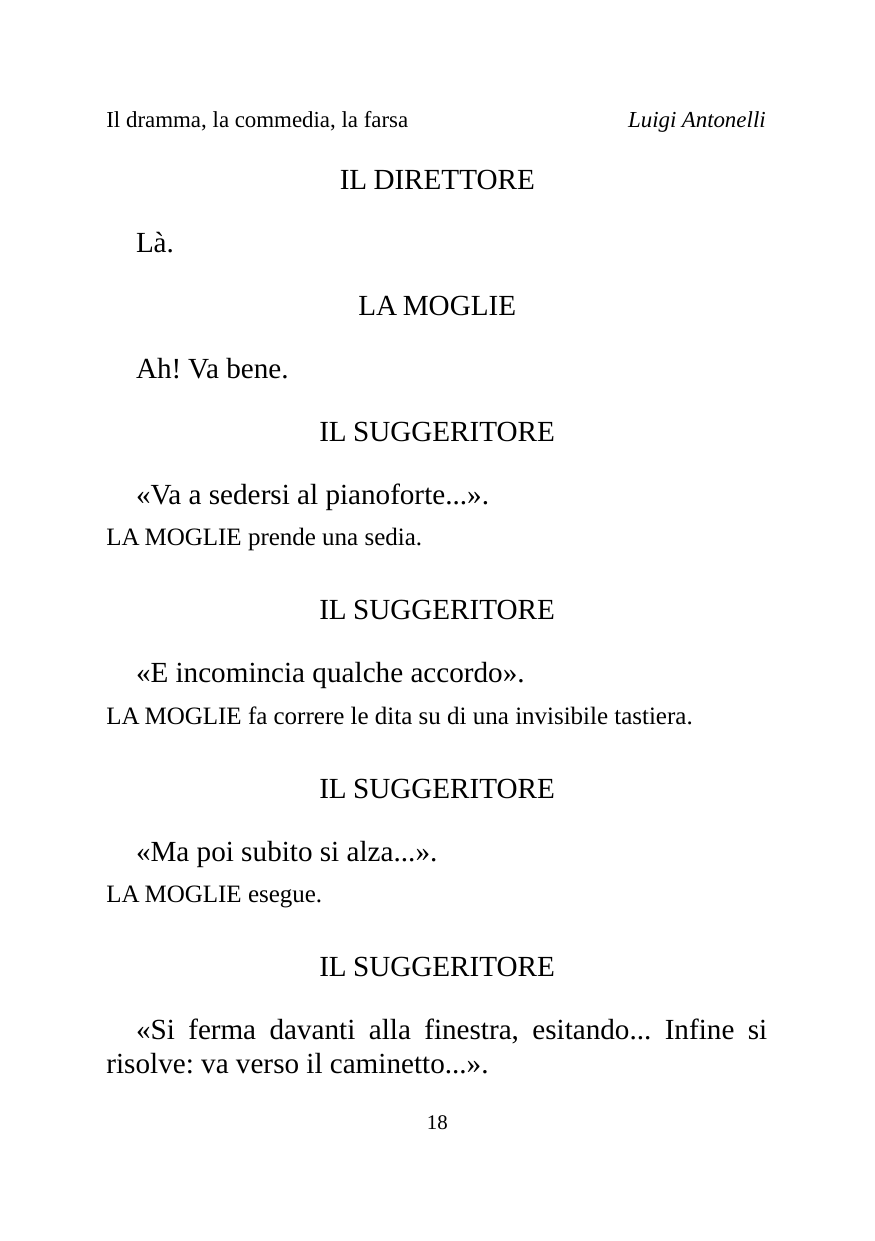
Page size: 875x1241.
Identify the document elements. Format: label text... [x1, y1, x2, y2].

text LA MOGLIE prende una sedia. [106, 522, 768, 551]
text «Si ferma davanti alla finestra, esitando... Infine si risolve: va verso il caminetto...». [106, 1012, 768, 1079]
text Ah! Va bene. [106, 351, 768, 385]
text LA MOGLIE fa correre le dita su di una invisibile tastiera. [106, 701, 768, 729]
text IL SUGGERITORE [106, 414, 768, 448]
text LA MOGLIE esegue. [106, 879, 768, 908]
text IL SUGGERITORE [106, 592, 768, 626]
text IL SUGGERITORE [106, 949, 768, 983]
text LA MOGLIE [106, 288, 768, 322]
text IL DIRETTORE [106, 162, 768, 196]
text «E incomincia qualche accordo». [106, 656, 768, 689]
text IL SUGGERITORE [106, 771, 768, 804]
text «Va a sedersi al pianoforte...». [106, 477, 768, 511]
text «Ma poi subito si alza...». [106, 834, 768, 867]
text Là. [106, 225, 768, 259]
